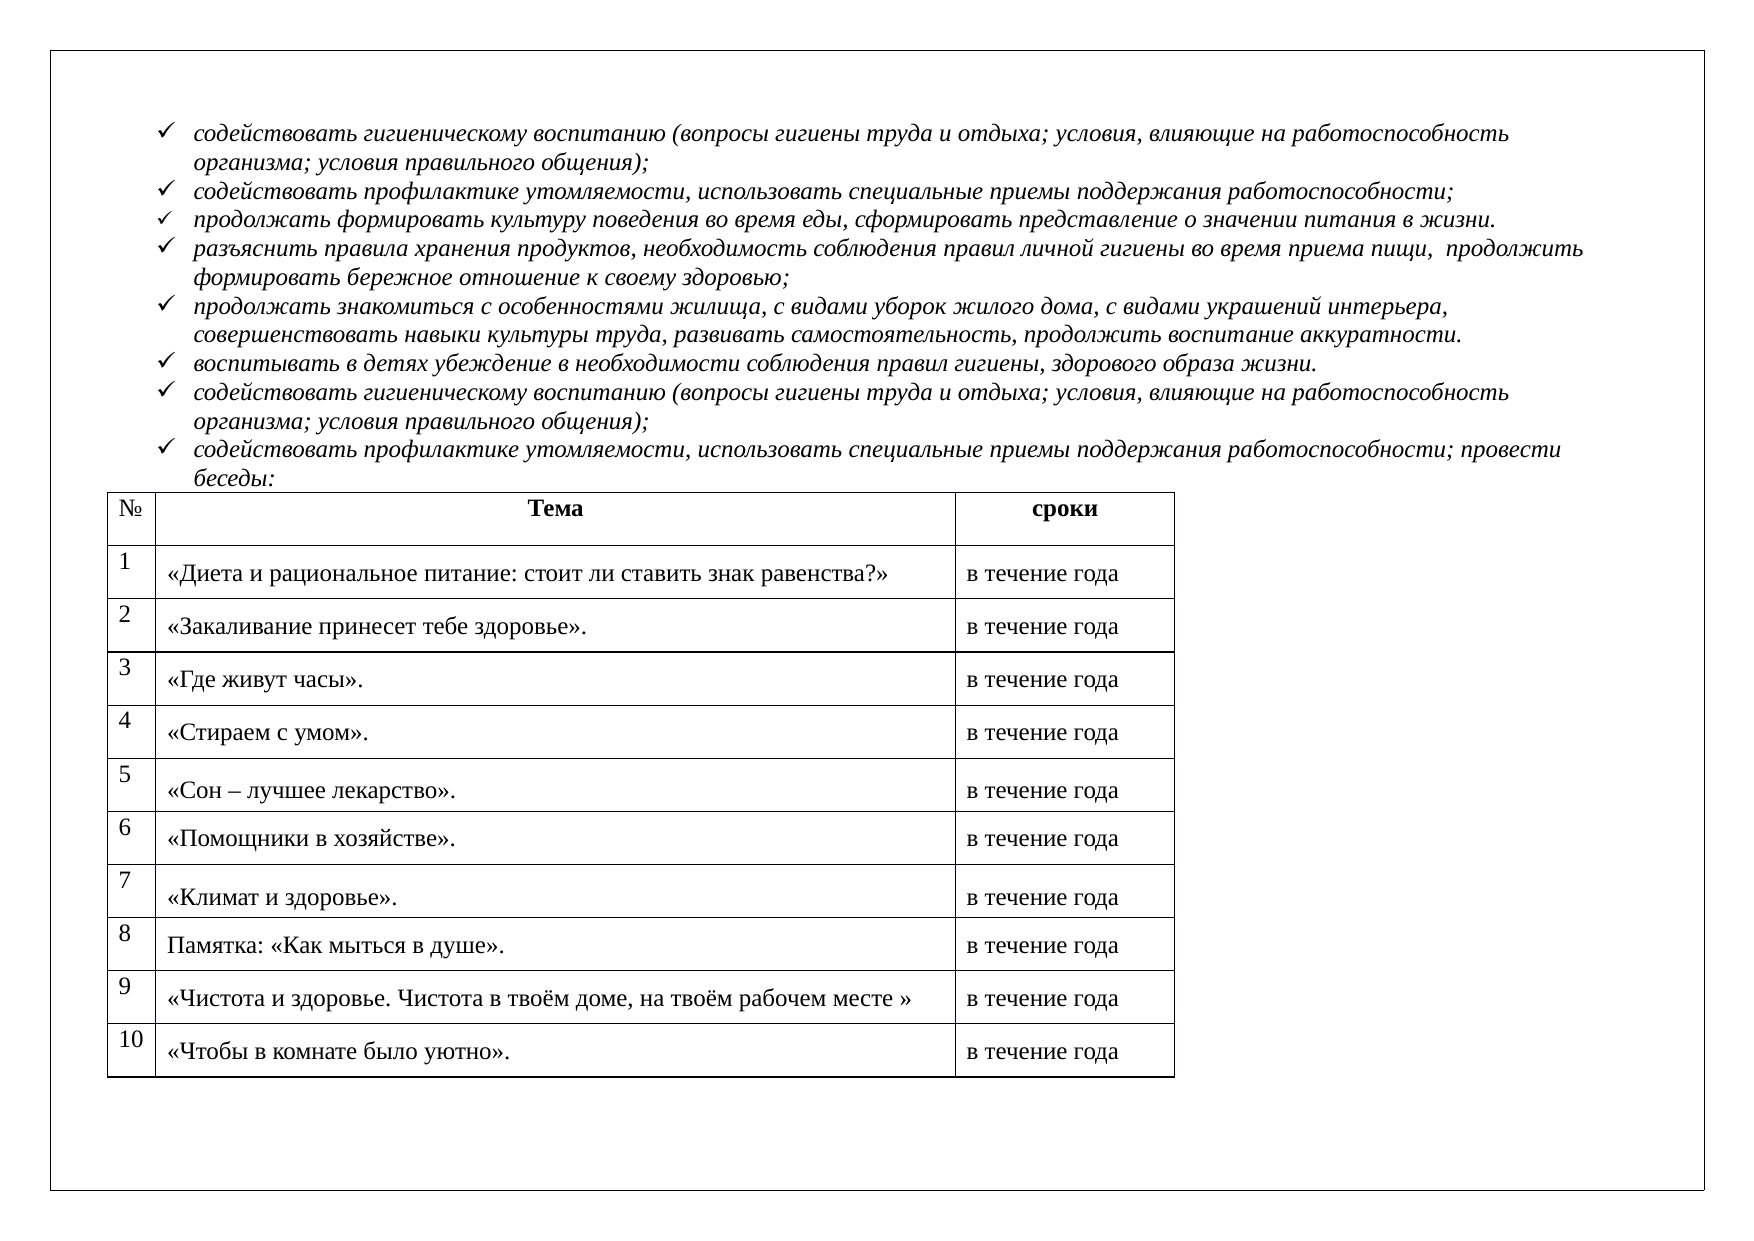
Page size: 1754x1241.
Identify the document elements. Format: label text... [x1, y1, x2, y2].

table_cell 6 [108, 812, 155, 864]
table_cell в течение года [956, 546, 1174, 598]
list содействовать профилактике утомляемости, использовать специальные приемы поддержания работоспособности; [156, 176, 1636, 204]
table_cell 5 [108, 759, 155, 811]
table_cell «Климат и здоровье». [156, 865, 955, 917]
table_header Тема [156, 493, 955, 545]
table_cell в течение года [956, 653, 1174, 704]
table_header сроки [956, 493, 1174, 545]
table_cell 10 [108, 1024, 155, 1076]
table_cell в течение года [956, 599, 1174, 651]
table_cell «Закаливание принесет тебе здоровье». [156, 599, 955, 651]
table_cell в течение года [956, 1024, 1174, 1076]
table_cell «Диета и рациональное питание: стоит ли ставить знак равенства?» [156, 546, 955, 598]
table_cell 8 [108, 918, 155, 970]
table_cell Памятка: «Как мыться в душе». [156, 918, 955, 970]
list содействовать гигиеническому воспитанию (вопросы гигиены труда и отдыха; условия, влияющие на работоспособность организма; условия правильного общения); [156, 118, 1636, 176]
list разъяснить правила хранения продуктов, необходимость соблюдения правил личной гигиены во время приема пищи, продолжить формировать бережное отношение к своему здоровью; [156, 233, 1636, 291]
table_cell «Где живут часы». [156, 653, 955, 704]
table_cell 2 [108, 599, 155, 651]
table_cell в течение года [956, 918, 1174, 970]
table_cell в течение года [956, 865, 1174, 917]
table_cell «Чистота и здоровье. Чистота в твоём доме, на твоём рабочем месте » [156, 971, 955, 1023]
table_header № [108, 493, 155, 545]
table_cell в течение года [956, 971, 1174, 1023]
table_cell «Сон – лучшее лекарство». [156, 759, 955, 811]
table_cell «Помощники в хозяйстве». [156, 812, 955, 864]
list продолжать знакомиться с особенностями жилища, с видами уборок жилого дома, с видами украшений интерьера, совершенствовать навыки культуры труда, развивать самостоятельность, продолжить воспитание аккуратности. [156, 291, 1636, 348]
table_cell в течение года [956, 759, 1174, 811]
table_cell в течение года [956, 706, 1174, 758]
table_cell «Чтобы в комнате было уютно». [156, 1024, 955, 1076]
list содействовать гигиеническому воспитанию (вопросы гигиены труда и отдыха; условия, влияющие на работоспособность организма; условия правильного общения); [156, 377, 1636, 434]
list продолжать формировать культуру поведения во время еды, сформировать представление о значении питания в жизни. [156, 204, 1636, 233]
table_cell «Стираем с умом». [156, 706, 955, 758]
list воспитывать в детях убеждение в необходимости соблюдения правил гигиены, здорового образа жизни. [156, 348, 1636, 377]
table_cell 3 [108, 653, 155, 704]
table_cell 7 [108, 865, 155, 917]
table_cell 4 [108, 706, 155, 758]
table_cell 9 [108, 971, 155, 1023]
list содействовать профилактике утомляемости, использовать специальные приемы поддержания работоспособности; провести беседы: [156, 434, 1636, 492]
table_cell в течение года [956, 812, 1174, 864]
table_cell 1 [108, 546, 155, 598]
